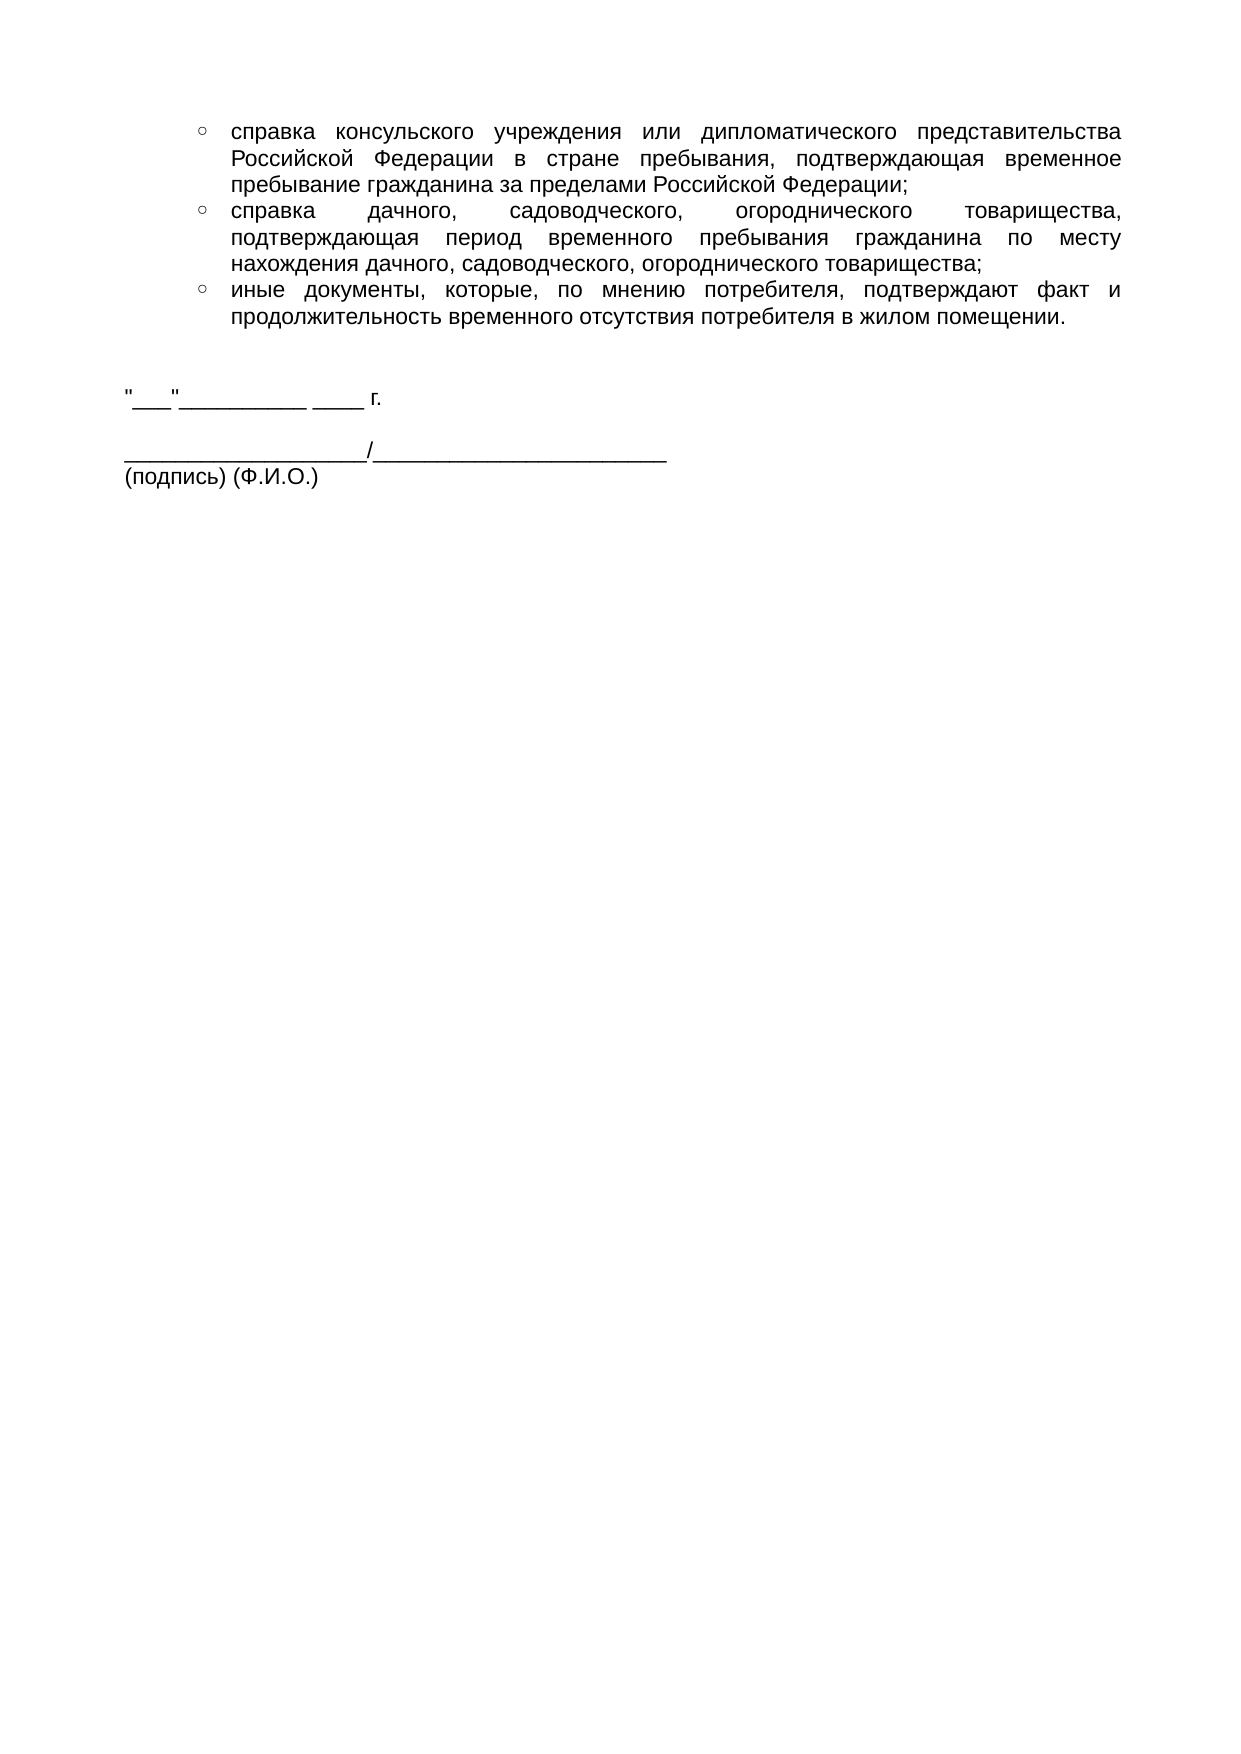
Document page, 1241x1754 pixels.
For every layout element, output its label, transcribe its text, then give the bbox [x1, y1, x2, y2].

list справка дачного, садоводческого, огороднического товарищества, подтверждающая период временного пребывания гражданина по месту нахождения дачного, садоводческого, огороднического товарищества; [193, 197, 1122, 276]
text (подпись) (Ф.И.О.) [118, 463, 1122, 489]
list справка консульского учреждения или дипломатического представительства Российской Федерации в стране пребывания, подтверждающая временное пребывание гражданина за пределами Российской Федерации; [193, 118, 1122, 197]
text "___"__________ ____ г. [118, 384, 1122, 410]
text ___________________/_______________________ [118, 437, 1122, 463]
list иные документы, которые, по мнению потребителя, подтверждают факт и продолжительность временного отсутствия потребителя в жилом помещении. [193, 276, 1122, 329]
